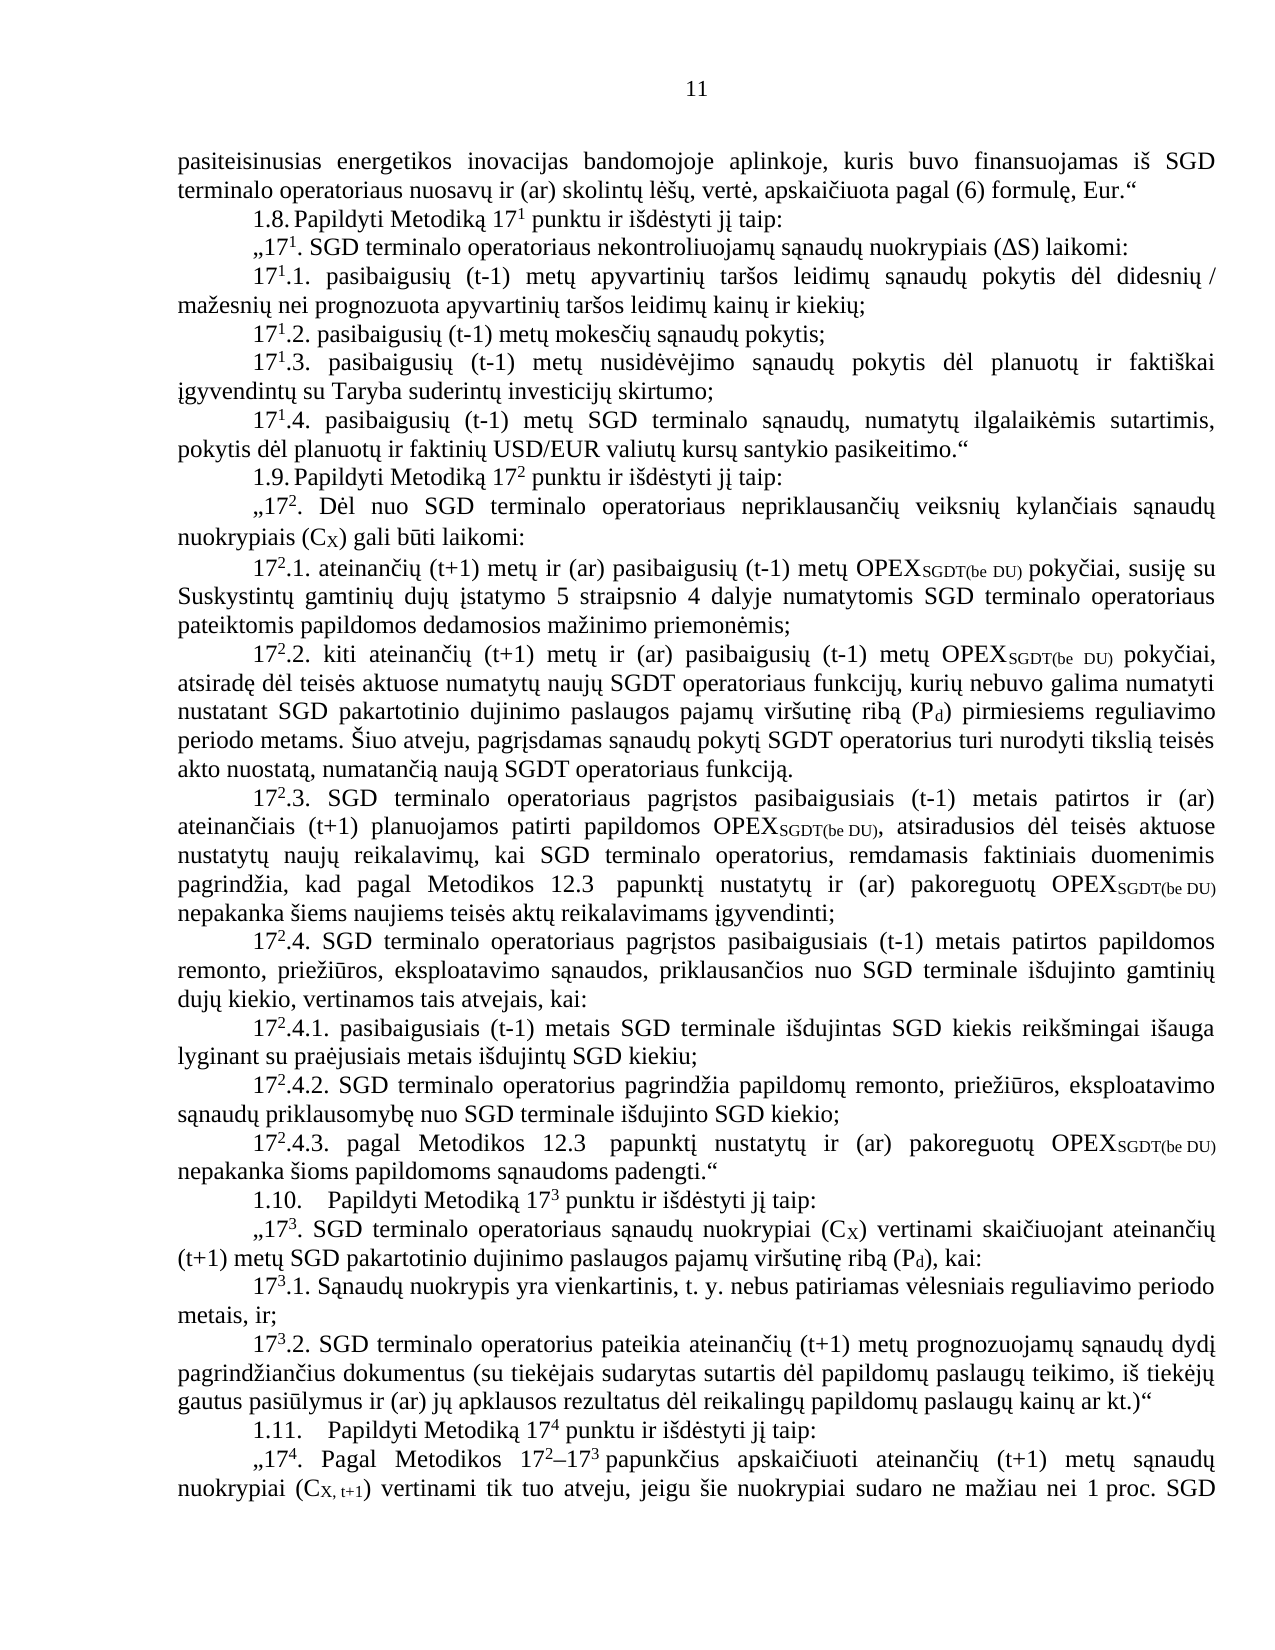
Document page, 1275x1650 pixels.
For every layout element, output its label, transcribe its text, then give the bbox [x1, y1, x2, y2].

text 172.4. SGD terminalo operatoriaus pagrįstos pasibaigusiais (t-1) metais patirtos papildomos remonto, priežiūros, eksploatavimo sąnaudos, priklausančios nuo SGD terminale išdujinto gamtinių dujų kiekio, vertinamos tais atvejais, kai: [177, 926, 1216, 1013]
text 172.3. SGD terminalo operatoriaus pagrįstos pasibaigusiais (t-1) metais patirtos ir (ar) ateinančiais (t+1) planuojamos patirti papildomos OPEXSGDT(be DU), atsiradusios dėl teisės aktuose nustatytų naujų reikalavimų, kai SGD terminalo operatorius, remdamasis faktiniais duomenimis pagrindžia, kad pagal Metodikos 12.3 papunktį nustatytų ir (ar) pakoreguotų OPEXSGDT(be DU) nepakanka šiems naujiems teisės aktų reikalavimams įgyvendinti; [177, 783, 1216, 926]
text 171.1. pasibaigusių (t-1) metų apyvartinių taršos leidimų sąnaudų pokytis dėl didesnių / mažesnių nei prognozuota apyvartinių taršos leidimų kainų ir kiekių; [177, 261, 1216, 319]
text 173.1. Sąnaudų nuokrypis yra vienkartinis, t. y. nebus patiriamas vėlesniais reguliavimo periodo metais, ir; [177, 1271, 1216, 1329]
text 173.2. SGD terminalo operatorius pateikia ateinančių (t+1) metų prognozuojamų sąnaudų dydį pagrindžiančius dokumentus (su tiekėjais sudarytas sutartis dėl papildomų paslaugų teikimo, iš tiekėjų gautus pasiūlymus ir (ar) jų apklausos rezultatus dėl reikalingų papildomų paslaugų kainų ar kt.)“ [177, 1329, 1216, 1415]
text „171. SGD terminalo operatoriaus nekontroliuojamų sąnaudų nuokrypiais (∆S) laikomi: [177, 232, 1216, 261]
text 1.10. Papildyti Metodiką 173 punktu ir išdėstyti jį taip: [177, 1185, 1216, 1214]
text 172.4.1. pasibaigusiais (t-1) metais SGD terminale išdujintas SGD kiekis reikšmingai išauga lyginant su praėjusiais metais išdujintų SGD kiekiu; [177, 1013, 1216, 1070]
text „174. Pagal Metodikos 172–173 papunkčius apskaičiuoti ateinančių (t+1) metų sąnaudų nuokrypiai (CX, t+1) vertinami tik tuo atveju, jeigu šie nuokrypiai sudaro ne mažiau nei 1 proc. SGD [177, 1444, 1216, 1501]
text „172. Dėl nuo SGD terminalo operatoriaus nepriklausančių veiksnių kylančiais sąnaudų nuokrypiais (CX) gali būti laikomi: [177, 491, 1216, 551]
text 172.4.2. SGD terminalo operatorius pagrindžia papildomų remonto, priežiūros, eksploatavimo sąnaudų priklausomybę nuo SGD terminale išdujinto SGD kiekio; [177, 1070, 1216, 1128]
text 1.9. Papildyti Metodiką 172 punktu ir išdėstyti jį taip: [177, 462, 1216, 491]
text 172.4.3. pagal Metodikos 12.3 papunktį nustatytų ir (ar) pakoreguotų OPEXSGDT(be DU) nepakanka šioms papildomoms sąnaudoms padengti.“ [177, 1128, 1216, 1185]
text 172.1. ateinančių (t+1) metų ir (ar) pasibaigusių (t-1) metų OPEXSGDT(be DU) pokyčiai, susiję su Suskystintų gamtinių dujų įstatymo 5 straipsnio 4 dalyje numatytomis SGD terminalo operatoriaus pateiktomis papildomos dedamosios mažinimo priemonėmis; [177, 553, 1216, 639]
text „173. SGD terminalo operatoriaus sąnaudų nuokrypiai (CX) vertinami skaičiuojant ateinančių (t+1) metų SGD pakartotinio dujinimo paslaugos pajamų viršutinę ribą (Pd), kai: [177, 1214, 1216, 1271]
text 1.11. Papildyti Metodiką 174 punktu ir išdėstyti jį taip: [177, 1415, 1216, 1444]
text 171.4. pasibaigusių (t-1) metų SGD terminalo sąnaudų, numatytų ilgalaikėmis sutartimis, pokytis dėl planuotų ir faktinių USD/EUR valiutų kursų santykio pasikeitimo.“ [177, 405, 1216, 462]
text 172.2. kiti ateinančių (t+1) metų ir (ar) pasibaigusių (t-1) metų OPEXSGDT(be DU) pokyčiai, atsiradę dėl teisės aktuose numatytų naujų SGDT operatoriaus funkcijų, kurių nebuvo galima numatyti nustatant SGD pakartotinio dujinimo paslaugos pajamų viršutinę ribą (Pd) pirmiesiems reguliavimo periodo metams. Šiuo atveju, pagrįsdamas sąnaudų pokytį SGDT operatorius turi nurodyti tikslią teisės akto nuostatą, numatančią naują SGDT operatoriaus funkciją. [177, 639, 1216, 783]
text pasiteisinusias energetikos inovacijas bandomojoje aplinkoje, kuris buvo finansuojamas iš SGD terminalo operatoriaus nuosavų ir (ar) skolintų lėšų, vertė, apskaičiuota pagal (6) formulę, Eur.“ [177, 146, 1216, 204]
text 171.3. pasibaigusių (t-1) metų nusidėvėjimo sąnaudų pokytis dėl planuotų ir faktiškai įgyvendintų su Taryba suderintų investicijų skirtumo; [177, 347, 1216, 405]
text 171.2. pasibaigusių (t-1) metų mokesčių sąnaudų pokytis; [177, 319, 1216, 347]
text 1.8. Papildyti Metodiką 171 punktu ir išdėstyti jį taip: [177, 204, 1216, 232]
